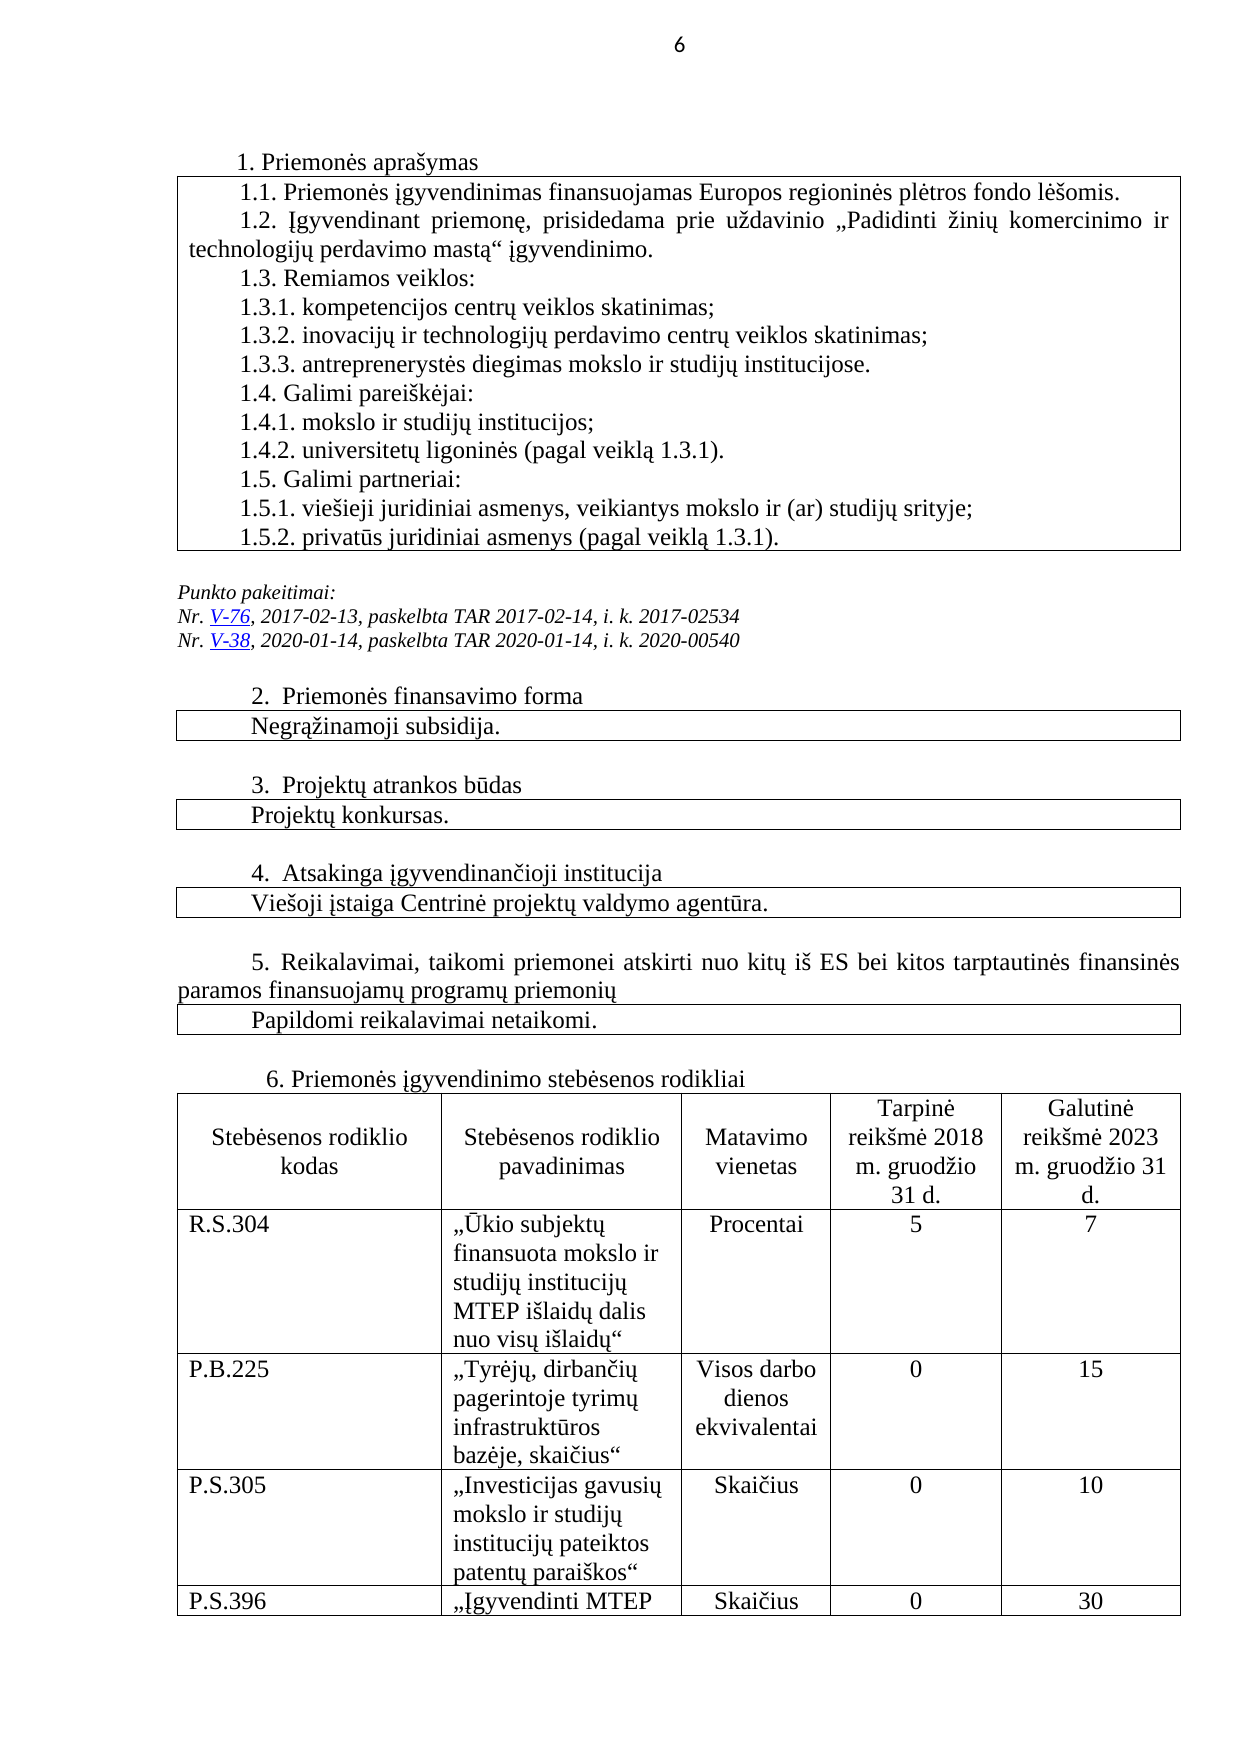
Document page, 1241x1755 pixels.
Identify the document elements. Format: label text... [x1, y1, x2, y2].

table_header Tarpinė reikšmė 2018 m. gruodžio 31 d. [831, 1094, 1001, 1208]
table_header Galutinė reikšmė 2023 m. gruodžio 31 d. [1002, 1094, 1180, 1208]
text Nr. V-76, 2017-02-13, paskelbta TAR 2017-02-14, i. k. 2017-02534 [177, 604, 1181, 628]
table_cell 0 [831, 1586, 1001, 1615]
table_header Papildomi reikalavimai netaikomi. [178, 1005, 1180, 1034]
table_cell Skaičius [682, 1586, 830, 1615]
table_cell P.B.225 [178, 1354, 441, 1469]
table_cell P.S.305 [178, 1470, 441, 1585]
table_cell 7 [1002, 1210, 1180, 1353]
text Punkto pakeitimai: [177, 580, 1181, 604]
table_cell R.S.304 [178, 1210, 441, 1353]
text 3. Projektų atrankos būdas [251, 770, 1181, 799]
table_cell Procentai [682, 1210, 830, 1353]
table_header Projektų konkursas. [177, 800, 1180, 828]
table_cell 0 [831, 1470, 1001, 1585]
table_cell „Investicijas gavusių mokslo ir studijų institucijų pateiktos patentų paraiškos“ [442, 1470, 681, 1585]
table_header Viešoji įstaiga Centrinė projektų valdymo agentūra. [177, 888, 1180, 917]
table_header Stebėsenos rodiklio pavadinimas [442, 1094, 681, 1208]
table_cell Skaičius [682, 1470, 830, 1585]
table_cell „Įgyvendinti MTEP [442, 1586, 681, 1615]
table_cell 15 [1002, 1354, 1180, 1469]
table_cell 0 [831, 1354, 1001, 1469]
table_header Negrąžinamoji subsidija. [177, 711, 1180, 740]
table_cell 10 [1002, 1470, 1180, 1585]
table_header Matavimo vienetas [682, 1094, 830, 1208]
table_cell P.S.396 [178, 1586, 441, 1615]
table_cell 5 [831, 1210, 1001, 1353]
text Nr. V-38, 2020-01-14, paskelbta TAR 2020-01-14, i. k. 2020-00540 [177, 628, 1181, 652]
table_cell 30 [1002, 1586, 1180, 1615]
table_cell „Ūkio subjektų finansuota mokslo ir studijų institucijų MTEP išlaidų dalis nuo visų išlaidų“ [442, 1210, 681, 1353]
text 6. Priemonės įgyvendinimo stebėsenos rodikliai [177, 1064, 1181, 1092]
text 4. Atsakinga įgyvendinančioji institucija [251, 858, 1181, 887]
text 2. Priemonės finansavimo forma [251, 681, 1181, 710]
text 1. Priemonės aprašymas [236, 147, 1181, 176]
table_header Stebėsenos rodiklio kodas [178, 1094, 441, 1208]
table_header 1.1. Priemonės įgyvendinimas finansuojamas Europos regioninės plėtros fondo lėšomis. 1.2. Įgyvendinant priemonę, prisidedama prie uždavinio „Padidinti žinių komercinimo ir technologijų perdavimo mastą“ įgyvendinimo. 1.3. Remiamos veiklos: 1.3.1. kompetencijos centrų veiklos skatinimas; 1.3.2. inovacijų ir technologijų perdavimo centrų veiklos skatinimas; 1.3.3. antreprenerystės diegimas mokslo ir studijų institucijose. 1.4. Galimi pareiškėjai: 1.4.1. mokslo ir studijų institucijos; 1.4.2. universitetų ligoninės (pagal veiklą 1.3.1). 1.5. Galimi partneriai: 1.5.1. viešieji juridiniai asmenys, veikiantys mokslo ir (ar) studijų srityje; 1.5.2. privatūs juridiniai asmenys (pagal veiklą 1.3.1). [178, 177, 1180, 550]
table_cell Visos darbo dienos ekvivalentai [682, 1354, 830, 1469]
table_cell „Tyrėjų, dirbančių pagerintoje tyrimų infrastruktūros bazėje, skaičius“ [442, 1354, 681, 1469]
text 5. Reikalavimai, taikomi priemonei atskirti nuo kitų iš ES bei kitos tarptautinės finansinės paramos finansuojamų programų priemonių [177, 947, 1181, 1004]
